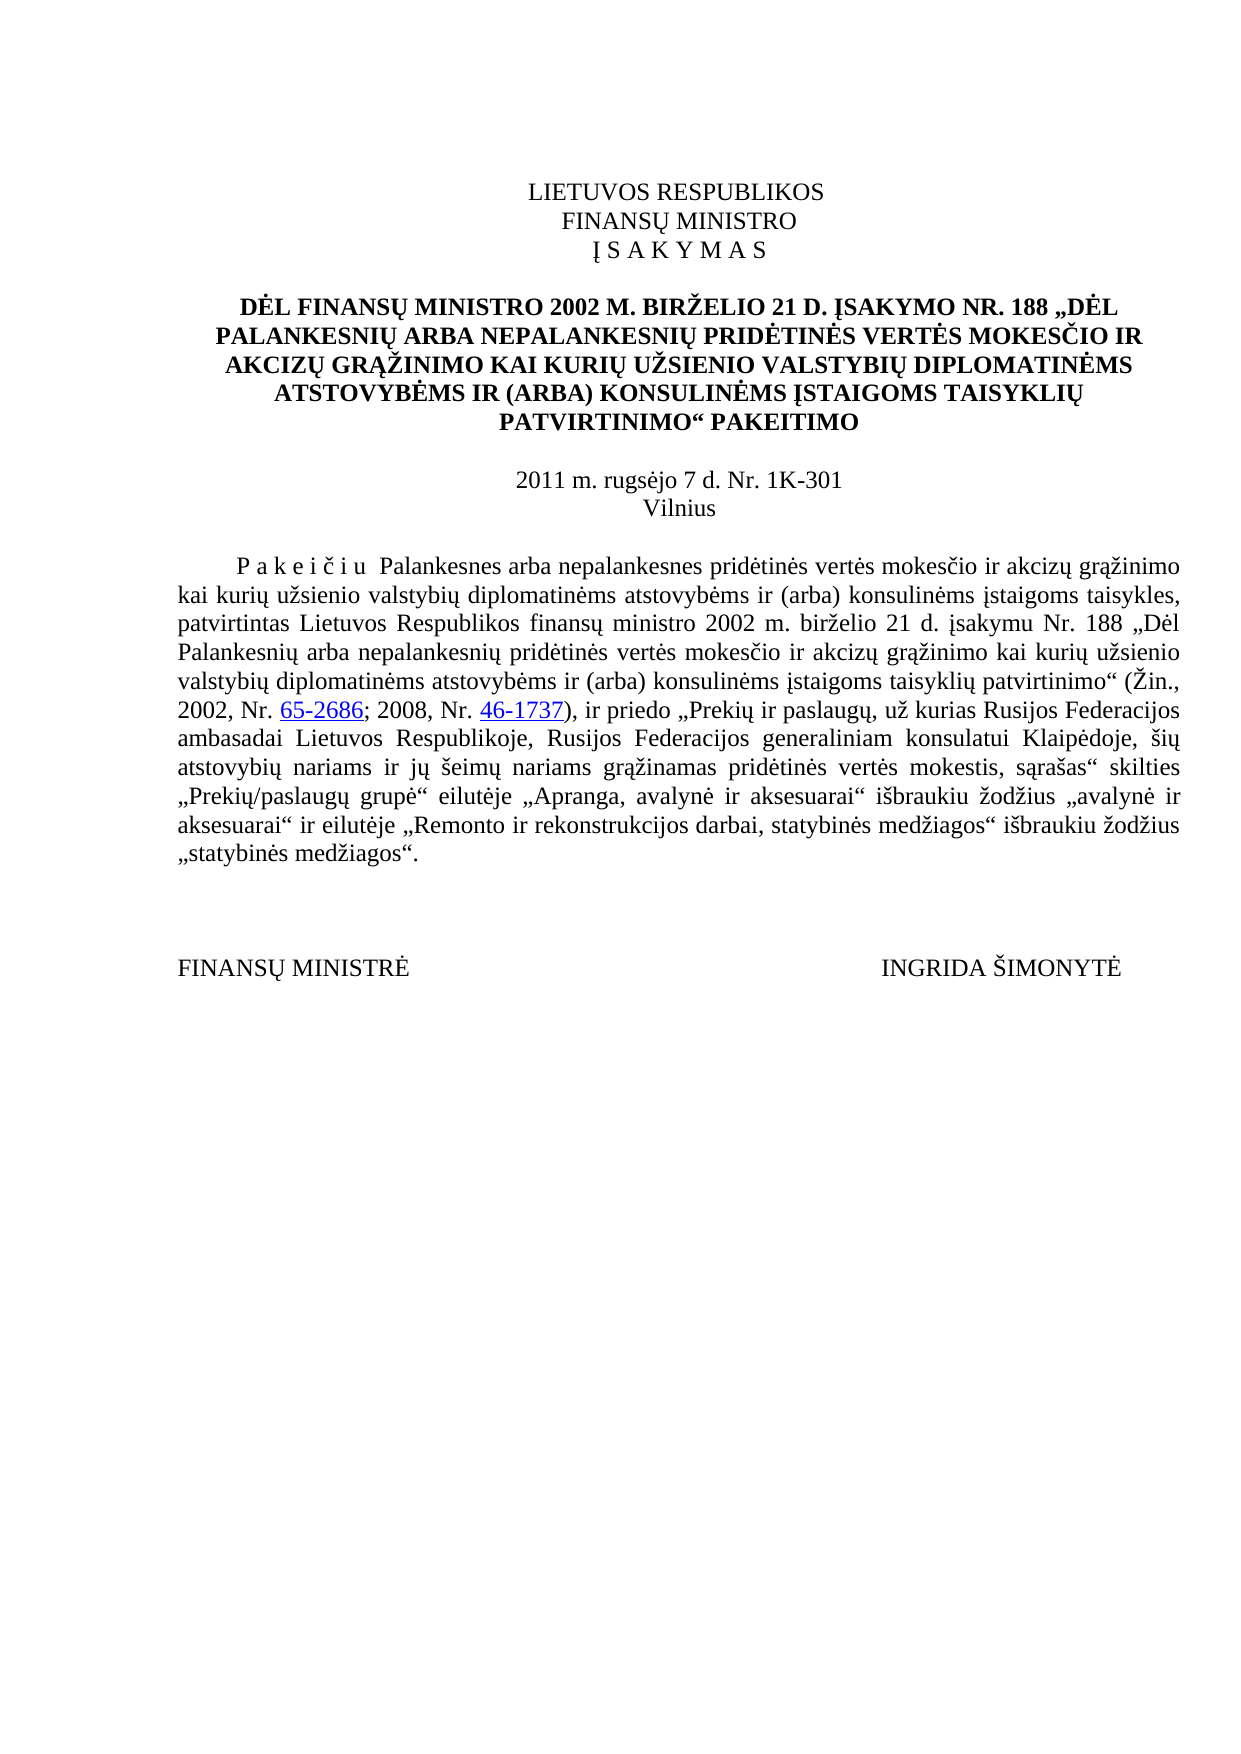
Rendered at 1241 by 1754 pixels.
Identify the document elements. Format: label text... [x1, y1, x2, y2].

text ĮSAKYMAS [177, 235, 1181, 263]
text FINANSŲ MINISTRĖ INGRIDA ŠIMONYTĖ [177, 953, 1181, 982]
text LIETUVOS RESPUBLIKOS [177, 177, 1181, 206]
text Pakeičiu Palankesnes arba nepalankesnes pridėtinės vertės mokesčio ir akcizų grąžinimo kai kurių užsienio valstybių diplomatinėms atstovybėms ir (arba) konsulinėms įstaigoms taisykles, patvirtintas Lietuvos Respublikos finansų ministro 2002 m. birželio 21 d. įsakymu Nr. 188 „Dėl Palankesnių arba nepalankesnių pridėtinės vertės mokesčio ir akcizų grąžinimo kai kurių užsienio valstybių diplomatinėms atstovybėms ir (arba) konsulinėms įstaigoms taisyklių patvirtinimo“ (Žin., 2002, Nr. 65-2686; 2008, Nr. 46-1737), ir priedo „Prekių ir paslaugų, už kurias Rusijos Federacijos ambasadai Lietuvos Respublikoje, Rusijos Federacijos generaliniam konsulatui Klaipėdoje, šių atstovybių nariams ir jų šeimų nariams grąžinamas pridėtinės vertės mokestis, sąrašas“ skilties „Prekių/paslaugų grupė“ eilutėje „Apranga, avalynė ir aksesuarai“ išbraukiu žodžius „avalynė ir aksesuarai“ ir eilutėje „Remonto ir rekonstrukcijos darbai, statybinės medžiagos“ išbraukiu žodžius „statybinės medžiagos“. [177, 551, 1181, 867]
text FINANSŲ MINISTRO [177, 206, 1181, 235]
text 2011 m. rugsėjo 7 d. Nr. 1K-301 [177, 465, 1181, 493]
text DĖL FINANSŲ MINISTRO 2002 M. BIRŽELIO 21 D. ĮSAKYMO NR. 188 „DĖL PALANKESNIŲ ARBA NEPALANKESNIŲ PRIDĖTINĖS VERTĖS MOKESČIO IR AKCIZŲ GRĄŽINIMO KAI KURIŲ UŽSIENIO VALSTYBIŲ DIPLOMATINĖMS ATSTOVYBĖMS IR (ARBA) KONSULINĖMS ĮSTAIGOMS TAISYKLIŲ PATVIRTINIMO“ PAKEITIMO [177, 292, 1181, 436]
text Vilnius [177, 493, 1181, 522]
